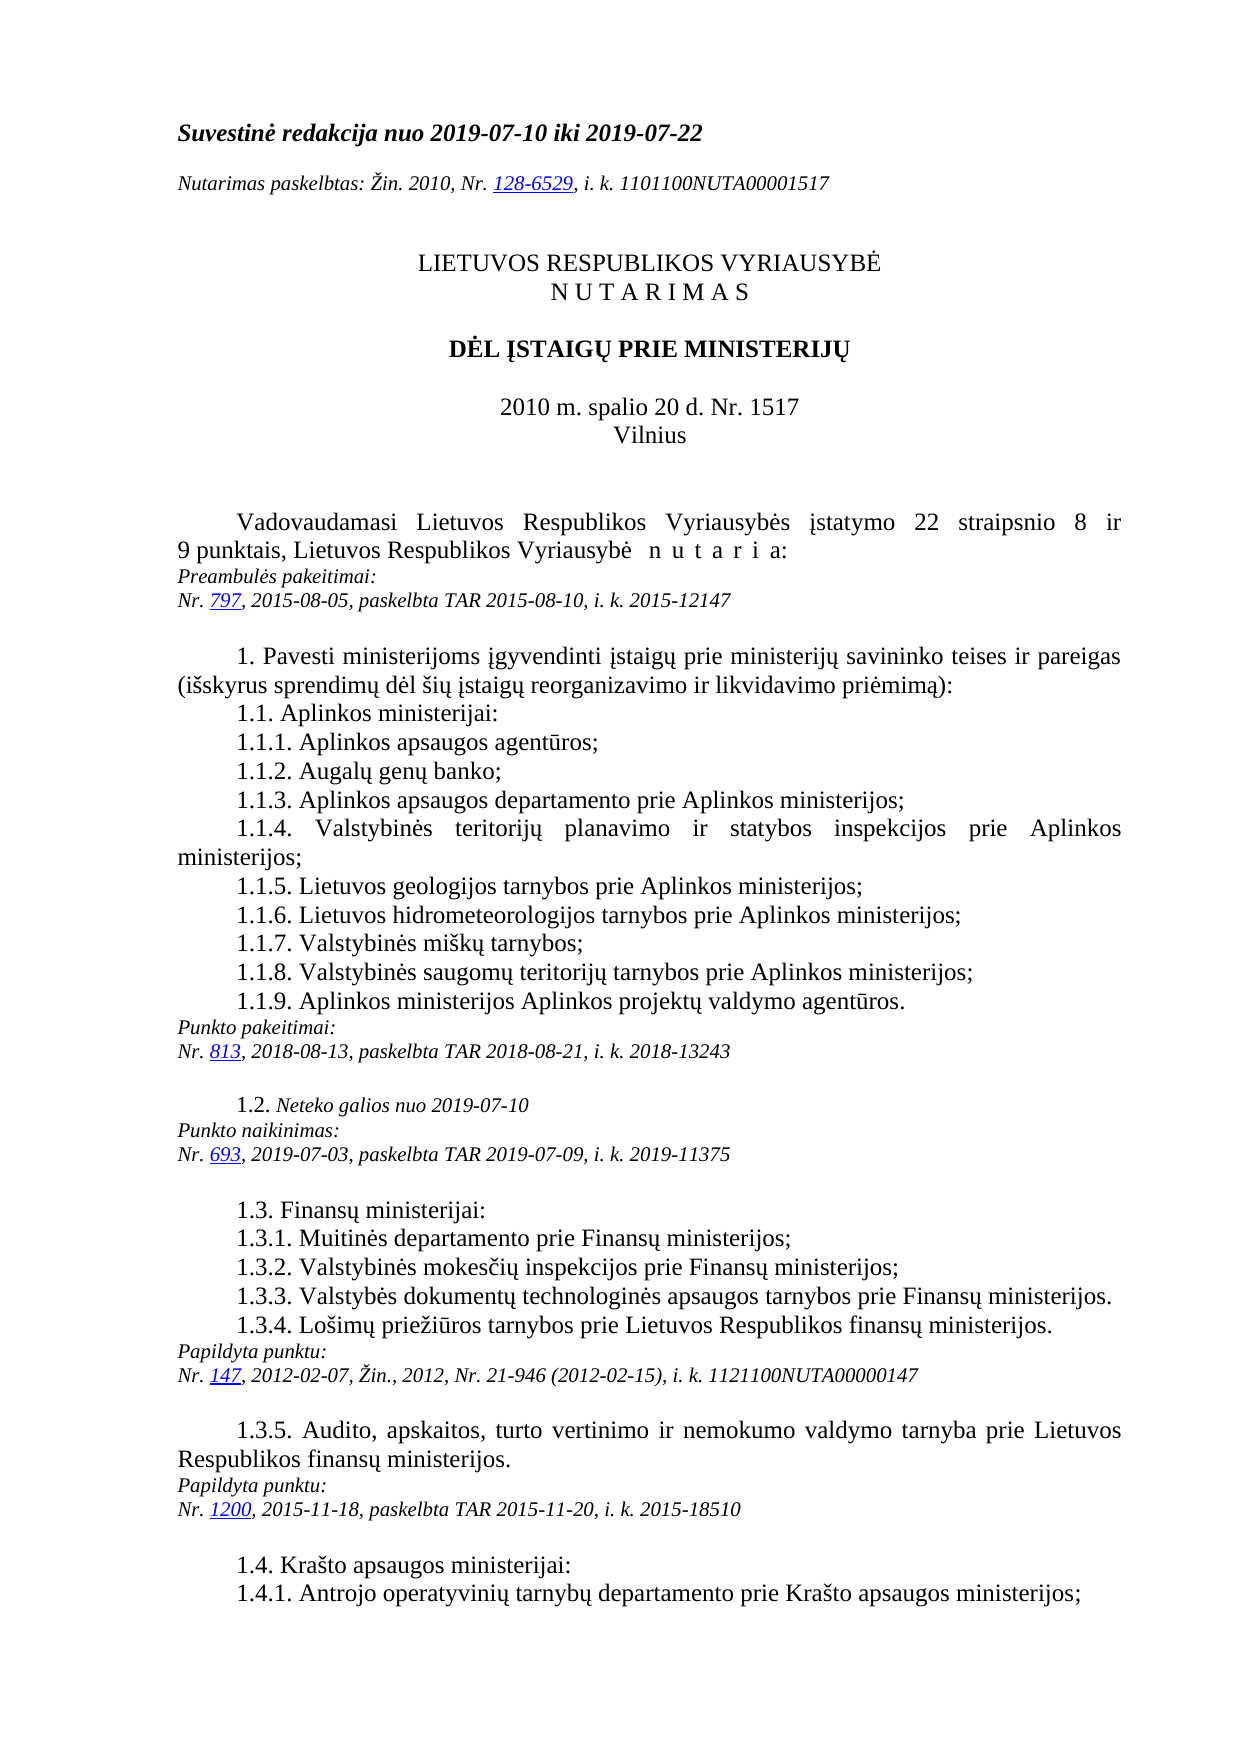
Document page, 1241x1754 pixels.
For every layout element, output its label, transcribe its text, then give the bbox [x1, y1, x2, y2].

text 1.3. Finansų ministerijai: [177, 1195, 1122, 1223]
text 1.1.6. Lietuvos hidrometeorologijos tarnybos prie Aplinkos ministerijos; [177, 900, 1122, 928]
text 1.4.1. Antrojo operatyvinių tarnybų departamento prie Krašto apsaugos ministerijos; [177, 1578, 1122, 1607]
text 1.3.5. Audito, apskaitos, turto vertinimo ir nemokumo valdymo tarnyba prie Lietuvos Respublikos finansų ministerijos. [177, 1415, 1122, 1473]
text 1.1.1. Aplinkos apsaugos agentūros; [177, 727, 1122, 756]
text Nutarimas paskelbtas: Žin. 2010, Nr. 128-6529, i. k. 1101100NUTA00001517 [177, 171, 1122, 195]
text 1.1. Aplinkos ministerijai: [177, 698, 1122, 727]
text 1.3.1. Muitinės departamento prie Finansų ministerijos; [177, 1223, 1122, 1252]
text Preambulės pakeitimai: [177, 564, 1122, 588]
text Vadovaudamasi Lietuvos Respublikos Vyriausybės įstatymo 22 straipsnio 8 ir 9 punktais, Lietuvos Respublikos Vyriausybė nutaria: [177, 507, 1122, 564]
text Vilnius [177, 420, 1122, 449]
text DĖL ĮSTAIGŲ PRIE MINISTERIJŲ [177, 334, 1122, 363]
text Lietuvos Respublikos Vyriausybė [177, 248, 1122, 277]
text Suvestinė redakcija nuo 2019-07-10 iki 2019-07-22 [177, 118, 1122, 147]
text 1. Pavesti ministerijoms įgyvendinti įstaigų prie ministerijų savininko teises ir pareigas (išskyrus sprendimų dėl šių įstaigų reorganizavimo ir likvidavimo priėmimą): [177, 641, 1122, 698]
text Punkto pakeitimai: [177, 1015, 1122, 1039]
text Nr. 813, 2018-08-13, paskelbta TAR 2018-08-21, i. k. 2018-13243 [177, 1039, 1122, 1063]
text 1.1.7. Valstybinės miškų tarnybos; [177, 928, 1122, 957]
text 1.3.2. Valstybinės mokesčių inspekcijos prie Finansų ministerijos; [177, 1252, 1122, 1281]
text 1.1.8. Valstybinės saugomų teritorijų tarnybos prie Aplinkos ministerijos; [177, 957, 1122, 986]
text 1.1.5. Lietuvos geologijos tarnybos prie Aplinkos ministerijos; [177, 871, 1122, 900]
text 1.3.3. Valstybės dokumentų technologinės apsaugos tarnybos prie Finansų ministerijos. [177, 1281, 1122, 1310]
text Nr. 147, 2012-02-07, Žin., 2012, Nr. 21-946 (2012-02-15), i. k. 1121100NUTA00000147 [177, 1363, 1122, 1387]
text 1.1.2. Augalų genų banko; [177, 756, 1122, 785]
text 1.1.3. Aplinkos apsaugos departamento prie Aplinkos ministerijos; [177, 785, 1122, 813]
text Nr. 797, 2015-08-05, paskelbta TAR 2015-08-10, i. k. 2015-12147 [177, 588, 1122, 612]
text Nr. 693, 2019-07-03, paskelbta TAR 2019-07-09, i. k. 2019-11375 [177, 1142, 1122, 1166]
text 2010 m. spalio 20 d. Nr. 1517 [177, 392, 1122, 420]
text 1.2. Neteko galios nuo 2019-07-10 [177, 1092, 1122, 1118]
text NUTARIMAS [177, 277, 1122, 305]
text 1.4. Krašto apsaugos ministerijai: [177, 1550, 1122, 1578]
text 1.1.4. Valstybinės teritorijų planavimo ir statybos inspekcijos prie Aplinkos ministerijos; [177, 813, 1122, 871]
text Punkto naikinimas: [177, 1118, 1122, 1142]
text Papildyta punktu: [177, 1338, 1122, 1363]
text Papildyta punktu: [177, 1473, 1122, 1497]
text 1.3.4. Lošimų priežiūros tarnybos prie Lietuvos Respublikos finansų ministerijos. [177, 1310, 1122, 1338]
text 1.1.9. Aplinkos ministerijos Aplinkos projektų valdymo agentūros. [177, 986, 1122, 1015]
text Nr. 1200, 2015-11-18, paskelbta TAR 2015-11-20, i. k. 2015-18510 [177, 1497, 1122, 1521]
